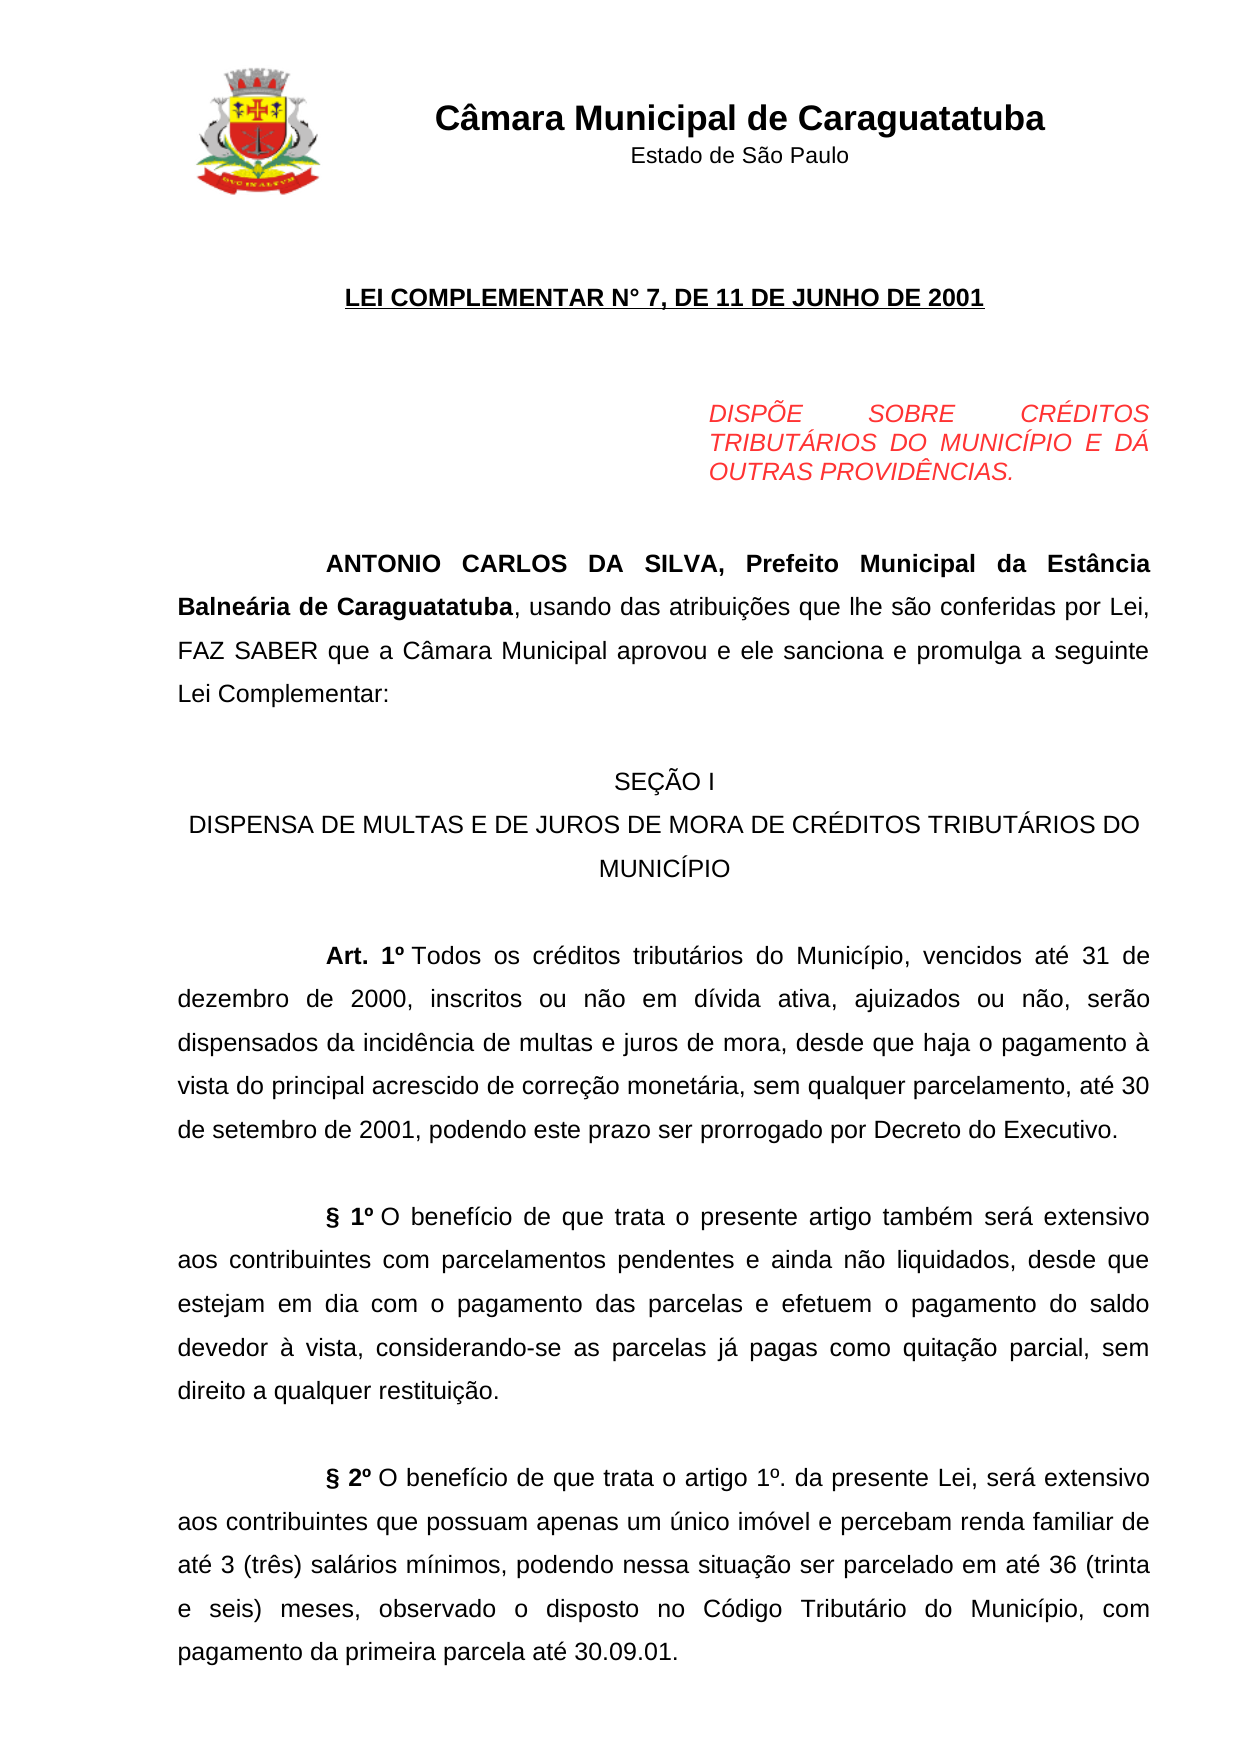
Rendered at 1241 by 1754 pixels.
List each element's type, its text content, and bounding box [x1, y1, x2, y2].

subtitle DISPENSA DE MULTAS E DE JUROS DE MORA DE CRÉDITOS TRIBUTÁRIOS DO MUNICÍPIO [177, 810, 1152, 882]
text LEI COMPLEMENTAR N° 7, de 11 DE JUNHO DE 2001 [177, 283, 1152, 312]
text ANTONIO CARLOS DA SILVA, Prefeito Municipal da Estância Balneária de Caraguatatuba, usando das atribuições que lhe são conferidas por Lei, FAZ SABER que a Câmara Municipal aprovou e ele sanciona e promulga a seguinte Lei Complementar: [177, 549, 1152, 708]
subtitle DISPÕE SOBRE CRÉDITOS TRIBUTÁRIOS DO MUNICÍPIO E DÁ OUTRAS PROVIDÊNCIAS. [709, 399, 1152, 486]
text § 1º O benefício de que trata o presente artigo também será extensivo aos contribuintes com parcelamentos pendentes e ainda não liquidados, desde que estejam em dia com o pagamento das parcelas e efetuem o pagamento do saldo devedor à vista, considerando-se as parcelas já pagas como quitação parcial, sem direito a qualquer restituição. [177, 1202, 1152, 1405]
text Estado de São Paulo [328, 141, 1152, 168]
text § 2º O benefício de que trata o artigo 1º. da presente Lei, será extensivo aos contribuintes que possuam apenas um único imóvel e percebam renda familiar de até 3 (três) salários mínimos, podendo nessa situação ser parcelado em até 36 (trinta e seis) meses, observado o disposto no Código Tributário do Município, com pagamento da primeira parcela até 30.09.01. [177, 1463, 1152, 1666]
subtitle SEÇÃO I [177, 766, 1152, 795]
text Câmara Municipal de Caraguatatuba [328, 97, 1152, 138]
picture [192, 65, 326, 199]
text Art. 1º Todos os créditos tributários do Município, vencidos até 31 de dezembro de 2000, inscritos ou não em dívida ativa, ajuizados ou não, serão dispensados da incidência de multas e juros de mora, desde que haja o pagamento à vista do principal acrescido de correção monetária, sem qualquer parcelamento, até 30 de setembro de 2001, podendo este prazo ser prorrogado por Decreto do Executivo. [177, 941, 1152, 1144]
text [177, 141, 192, 168]
